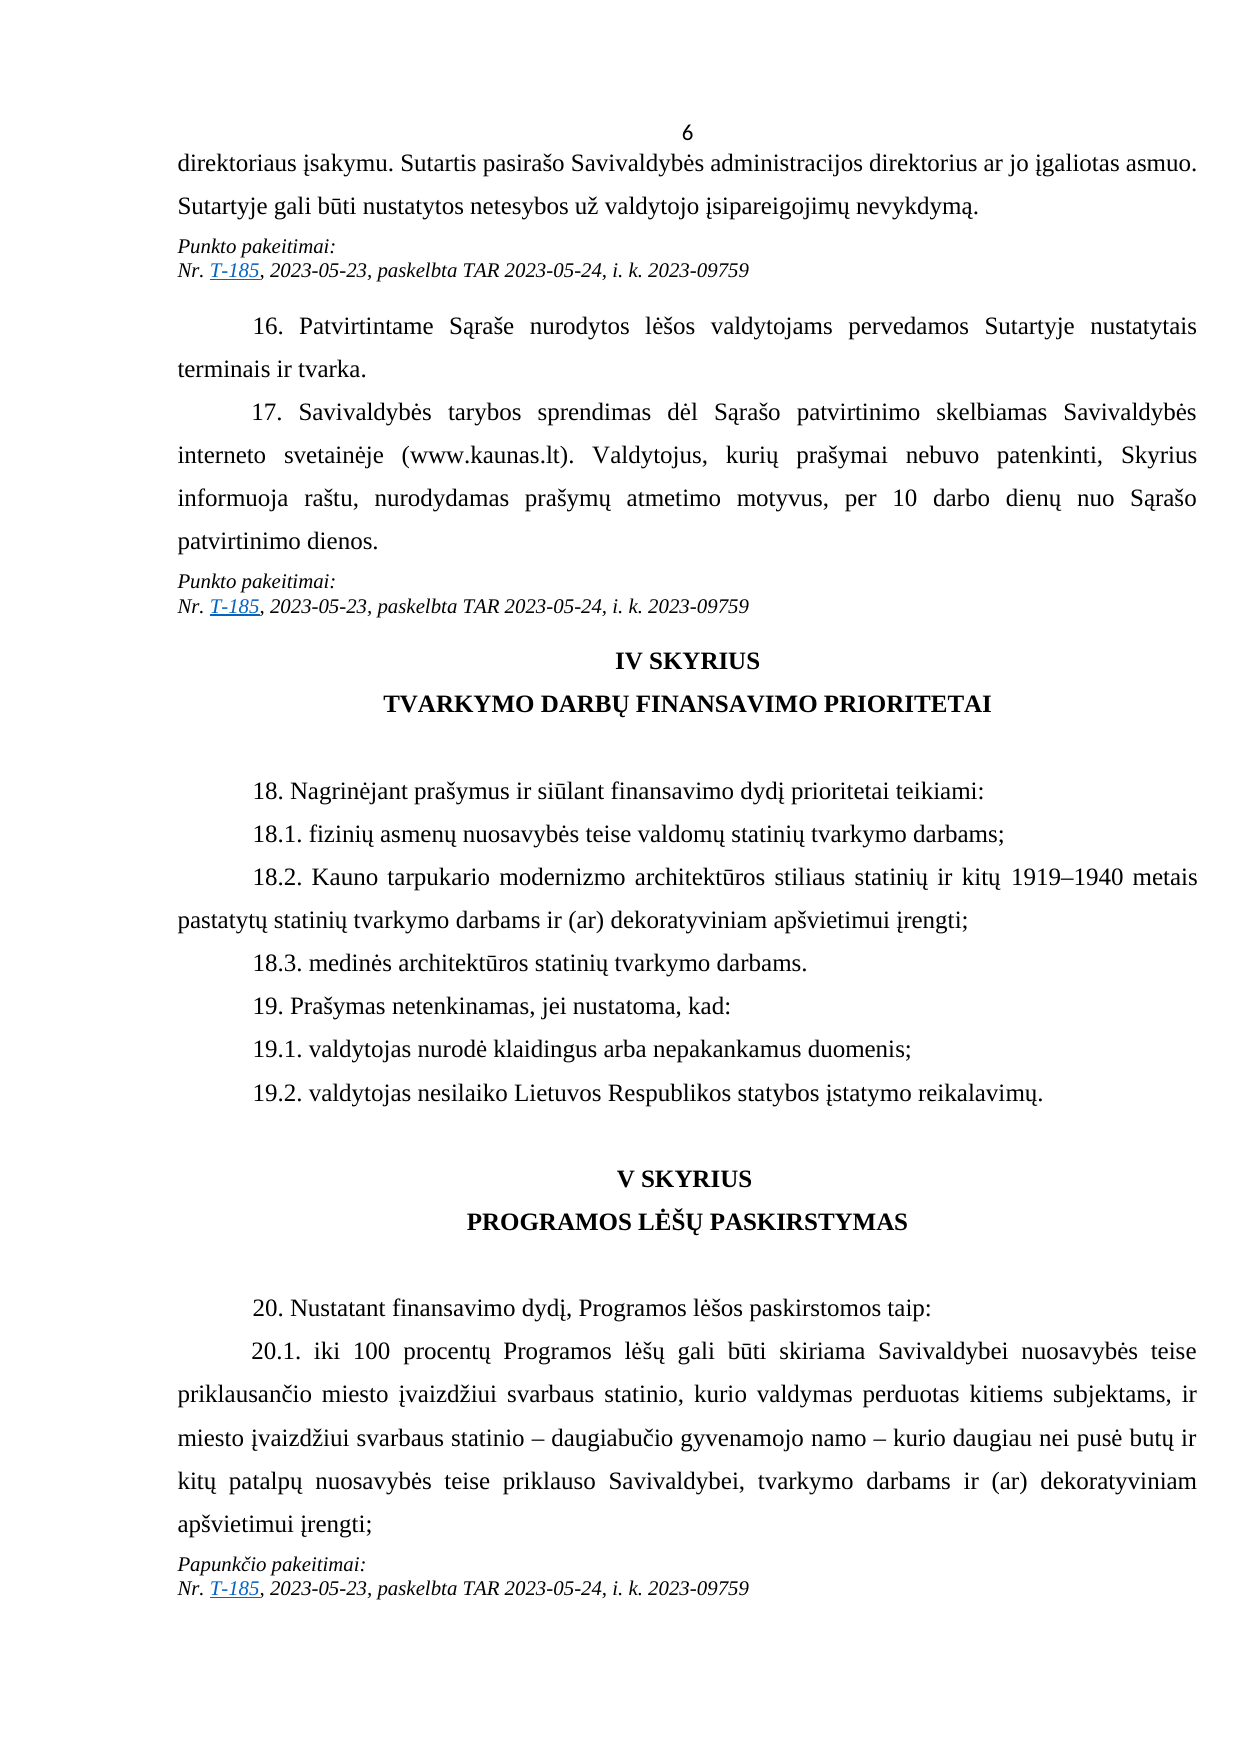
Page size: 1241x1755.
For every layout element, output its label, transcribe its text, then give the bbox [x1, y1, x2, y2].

text IV SKYRIUS [177, 646, 1198, 675]
text TVARKYMO DARBŲ FINANSAVIMO PRIORITETAI [177, 689, 1198, 718]
text Punkto pakeitimai: [177, 234, 1198, 258]
text 18. Nagrinėjant prašymus ir siūlant finansavimo dydį prioritetai teikiami: [177, 776, 1198, 804]
text 20. Nustatant finansavimo dydį, Programos lėšos paskirstomos taip: [177, 1293, 1198, 1322]
text direktoriaus įsakymu. Sutartis pasirašo Savivaldybės administracijos direktorius ar jo įgaliotas asmuo. Sutartyje gali būti nustatytos netesybos už valdytojo įsipareigojimų nevykdymą. [177, 148, 1198, 219]
text Papunkčio pakeitimai: [177, 1552, 1198, 1576]
text Nr. T-185, 2023-05-23, paskelbta TAR 2023-05-24, i. k. 2023-09759 [177, 1576, 1198, 1600]
text Nr. T-185, 2023-05-23, paskelbta TAR 2023-05-24, i. k. 2023-09759 [177, 258, 1198, 282]
text 18.3. medinės architektūros statinių tvarkymo darbams. [177, 948, 1198, 977]
text V SKYRIUS [177, 1164, 1198, 1193]
text Punkto pakeitimai: [177, 569, 1198, 593]
text 19. Prašymas netenkinamas, jei nustatoma, kad: [177, 991, 1198, 1020]
text 19.1. valdytojas nurodė klaidingus arba nepakankamus duomenis; [177, 1034, 1198, 1063]
text 17. Savivaldybės tarybos sprendimas dėl Sąrašo patvirtinimo skelbiamas Savivaldybės interneto svetainėje (www.kaunas.lt). Valdytojus, kurių prašymai nebuvo patenkinti, Skyrius informuoja raštu, nurodydamas prašymų atmetimo motyvus, per 10 darbo dienų nuo Sąrašo patvirtinimo dienos. [177, 397, 1198, 555]
text PROGRAMOS LĖŠŲ PASKIRSTYMAS [177, 1207, 1198, 1236]
text 16. Patvirtintame Sąraše nurodytos lėšos valdytojams pervedamos Sutartyje nustatytais terminais ir tvarka. [177, 311, 1198, 383]
text 18.2. Kauno tarpukario modernizmo architektūros stiliaus statinių ir kitų 1919–1940 metais pastatytų statinių tvarkymo darbams ir (ar) dekoratyviniam apšvietimui įrengti; [177, 862, 1198, 934]
text Nr. T-185, 2023-05-23, paskelbta TAR 2023-05-24, i. k. 2023-09759 [177, 593, 1198, 618]
text 19.2. valdytojas nesilaiko Lietuvos Respublikos statybos įstatymo reikalavimų. [177, 1078, 1198, 1106]
text 20.1. iki 100 procentų Programos lėšų gali būti skiriama Savivaldybei nuosavybės teise priklausančio miesto įvaizdžiui svarbaus statinio, kurio valdymas perduotas kitiems subjektams, ir miesto įvaizdžiui svarbaus statinio – daugiabučio gyvenamojo namo – kurio daugiau nei pusė butų ir kitų patalpų nuosavybės teise priklauso Savivaldybei, tvarkymo darbams ir (ar) dekoratyviniam apšvietimui įrengti; [177, 1336, 1198, 1538]
text 18.1. fizinių asmenų nuosavybės teise valdomų statinių tvarkymo darbams; [177, 819, 1198, 848]
